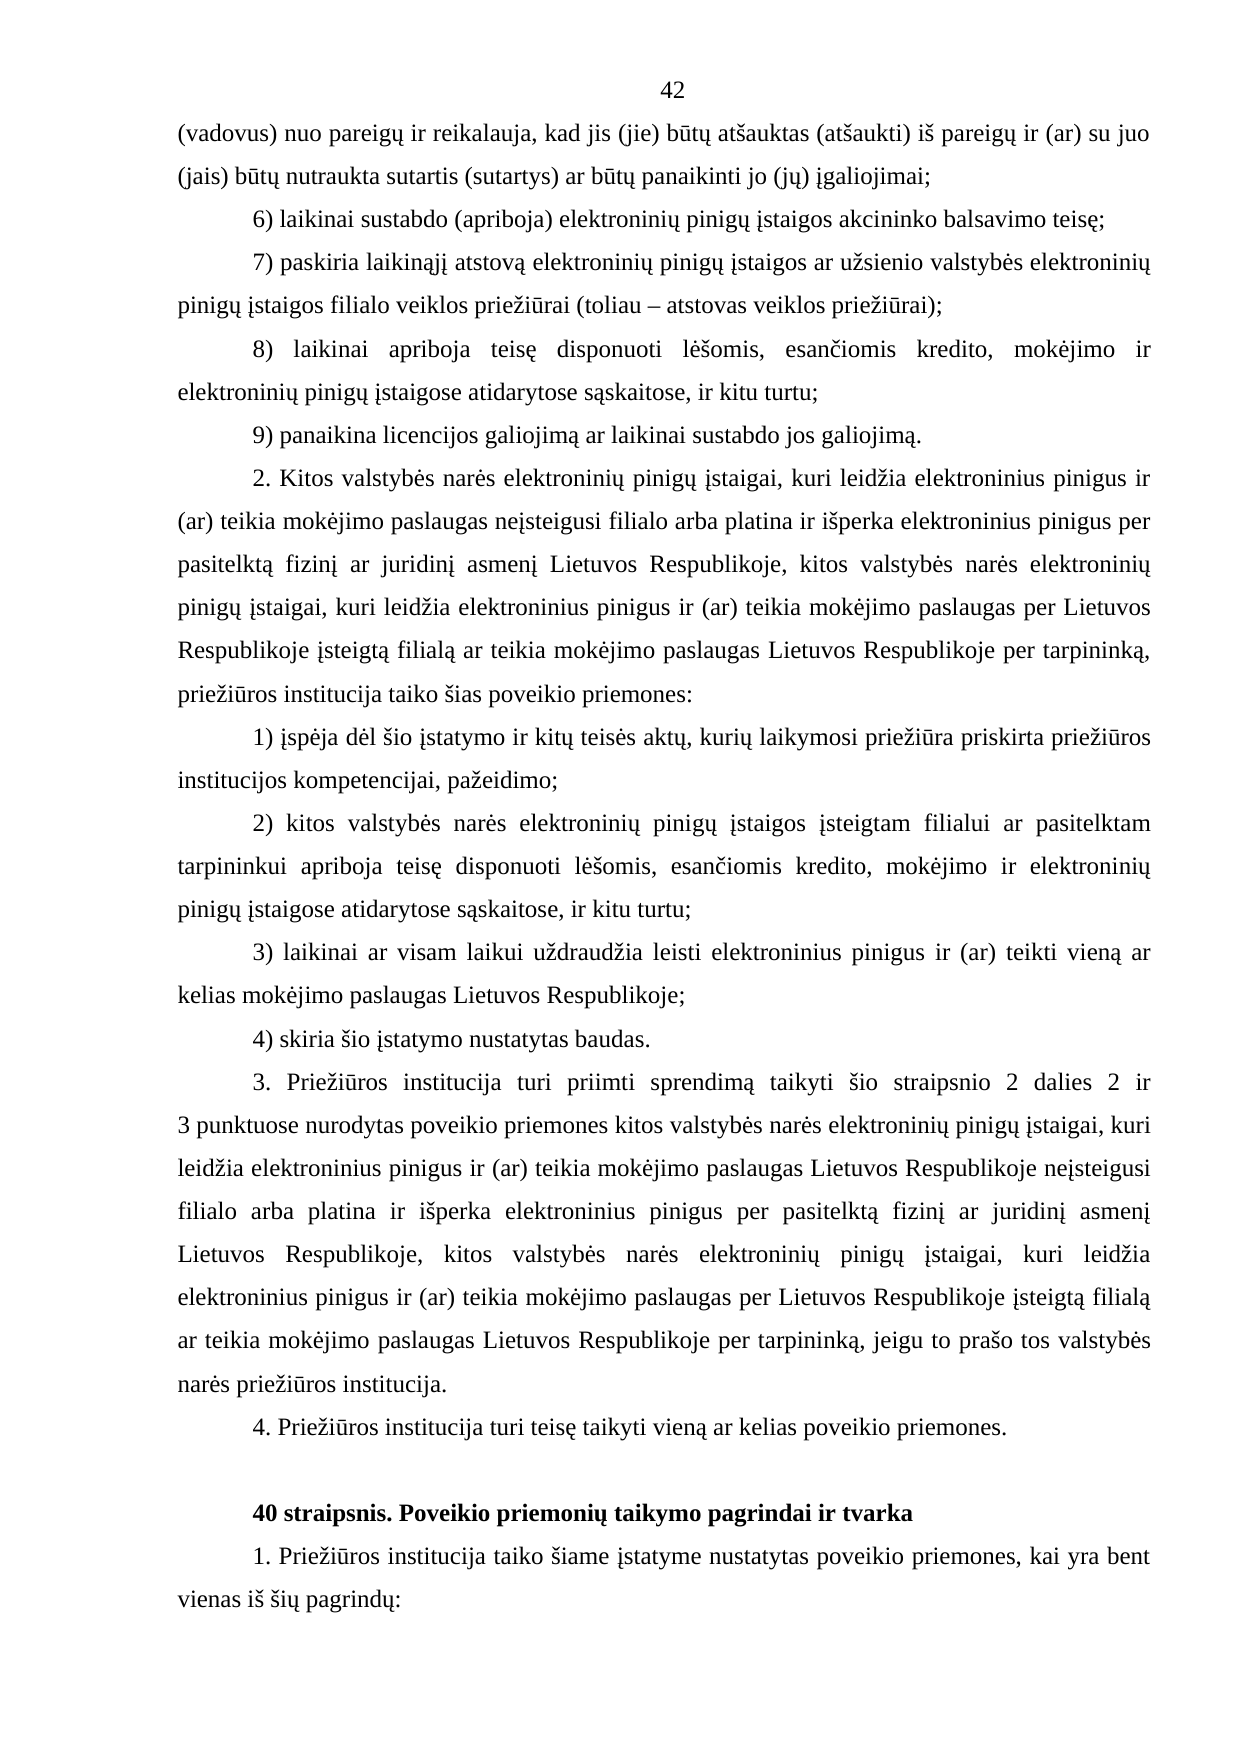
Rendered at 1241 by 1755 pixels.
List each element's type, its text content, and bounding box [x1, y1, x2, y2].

text 3) laikinai ar visam laikui uždraudžia leisti elektroninius pinigus ir (ar) teikti vieną ar kelias mokėjimo paslaugas Lietuvos Respublikoje; [177, 937, 1152, 1009]
text 1. Priežiūros institucija taiko šiame įstatyme nustatytas poveikio priemones, kai yra bent vienas iš šių pagrindų: [177, 1541, 1152, 1613]
text 3. Priežiūros institucija turi priimti sprendimą taikyti šio straipsnio 2 dalies 2 ir 3 punktuose nurodytas poveikio priemones kitos valstybės narės elektroninių pinigų įstaigai, kuri leidžia elektroninius pinigus ir (ar) teikia mokėjimo paslaugas Lietuvos Respublikoje neįsteigusi filialo arba platina ir išperka elektroninius pinigus per pasitelktą fizinį ar juridinį asmenį Lietuvos Respublikoje, kitos valstybės narės elektroninių pinigų įstaigai, kuri leidžia elektroninius pinigus ir (ar) teikia mokėjimo paslaugas per Lietuvos Respublikoje įsteigtą filialą ar teikia mokėjimo paslaugas Lietuvos Respublikoje per tarpininką, jeigu to prašo tos valstybės narės priežiūros institucija. [177, 1067, 1152, 1397]
text 1) įspėja dėl šio įstatymo ir kitų teisės aktų, kurių laikymosi priežiūra priskirta priežiūros institucijos kompetencijai, pažeidimo; [177, 722, 1152, 794]
text (vadovus) nuo pareigų ir reikalauja, kad jis (jie) būtų atšauktas (atšaukti) iš pareigų ir (ar) su juo (jais) būtų nutraukta sutartis (sutartys) ar būtų panaikinti jo (jų) įgaliojimai; [177, 118, 1152, 190]
text 7) paskiria laikinąjį atstovą elektroninių pinigų įstaigos ar užsienio valstybės elektroninių pinigų įstaigos filialo veiklos priežiūrai (toliau – atstovas veiklos priežiūrai); [177, 247, 1152, 319]
text 4. Priežiūros institucija turi teisę taikyti vieną ar kelias poveikio priemones. [177, 1412, 1152, 1441]
text 6) laikinai sustabdo (apriboja) elektroninių pinigų įstaigos akcininko balsavimo teisę; [177, 204, 1152, 233]
text 40 straipsnis. Poveikio priemonių taikymo pagrindai ir tvarka [177, 1498, 1152, 1527]
text 8) laikinai apriboja teisę disponuoti lėšomis, esančiomis kredito, mokėjimo ir elektroninių pinigų įstaigose atidarytose sąskaitose, ir kitu turtu; [177, 334, 1152, 406]
text 2. Kitos valstybės narės elektroninių pinigų įstaigai, kuri leidžia elektroninius pinigus ir (ar) teikia mokėjimo paslaugas neįsteigusi filialo arba platina ir išperka elektroninius pinigus per pasitelktą fizinį ar juridinį asmenį Lietuvos Respublikoje, kitos valstybės narės elektroninių pinigų įstaigai, kuri leidžia elektroninius pinigus ir (ar) teikia mokėjimo paslaugas per Lietuvos Respublikoje įsteigtą filialą ar teikia mokėjimo paslaugas Lietuvos Respublikoje per tarpininką, priežiūros institucija taiko šias poveikio priemones: [177, 463, 1152, 707]
text 4) skiria šio įstatymo nustatytas baudas. [177, 1024, 1152, 1052]
text 2) kitos valstybės narės elektroninių pinigų įstaigos įsteigtam filialui ar pasitelktam tarpininkui apriboja teisę disponuoti lėšomis, esančiomis kredito, mokėjimo ir elektroninių pinigų įstaigose atidarytose sąskaitose, ir kitu turtu; [177, 808, 1152, 923]
text 9) panaikina licencijos galiojimą ar laikinai sustabdo jos galiojimą. [177, 420, 1152, 449]
